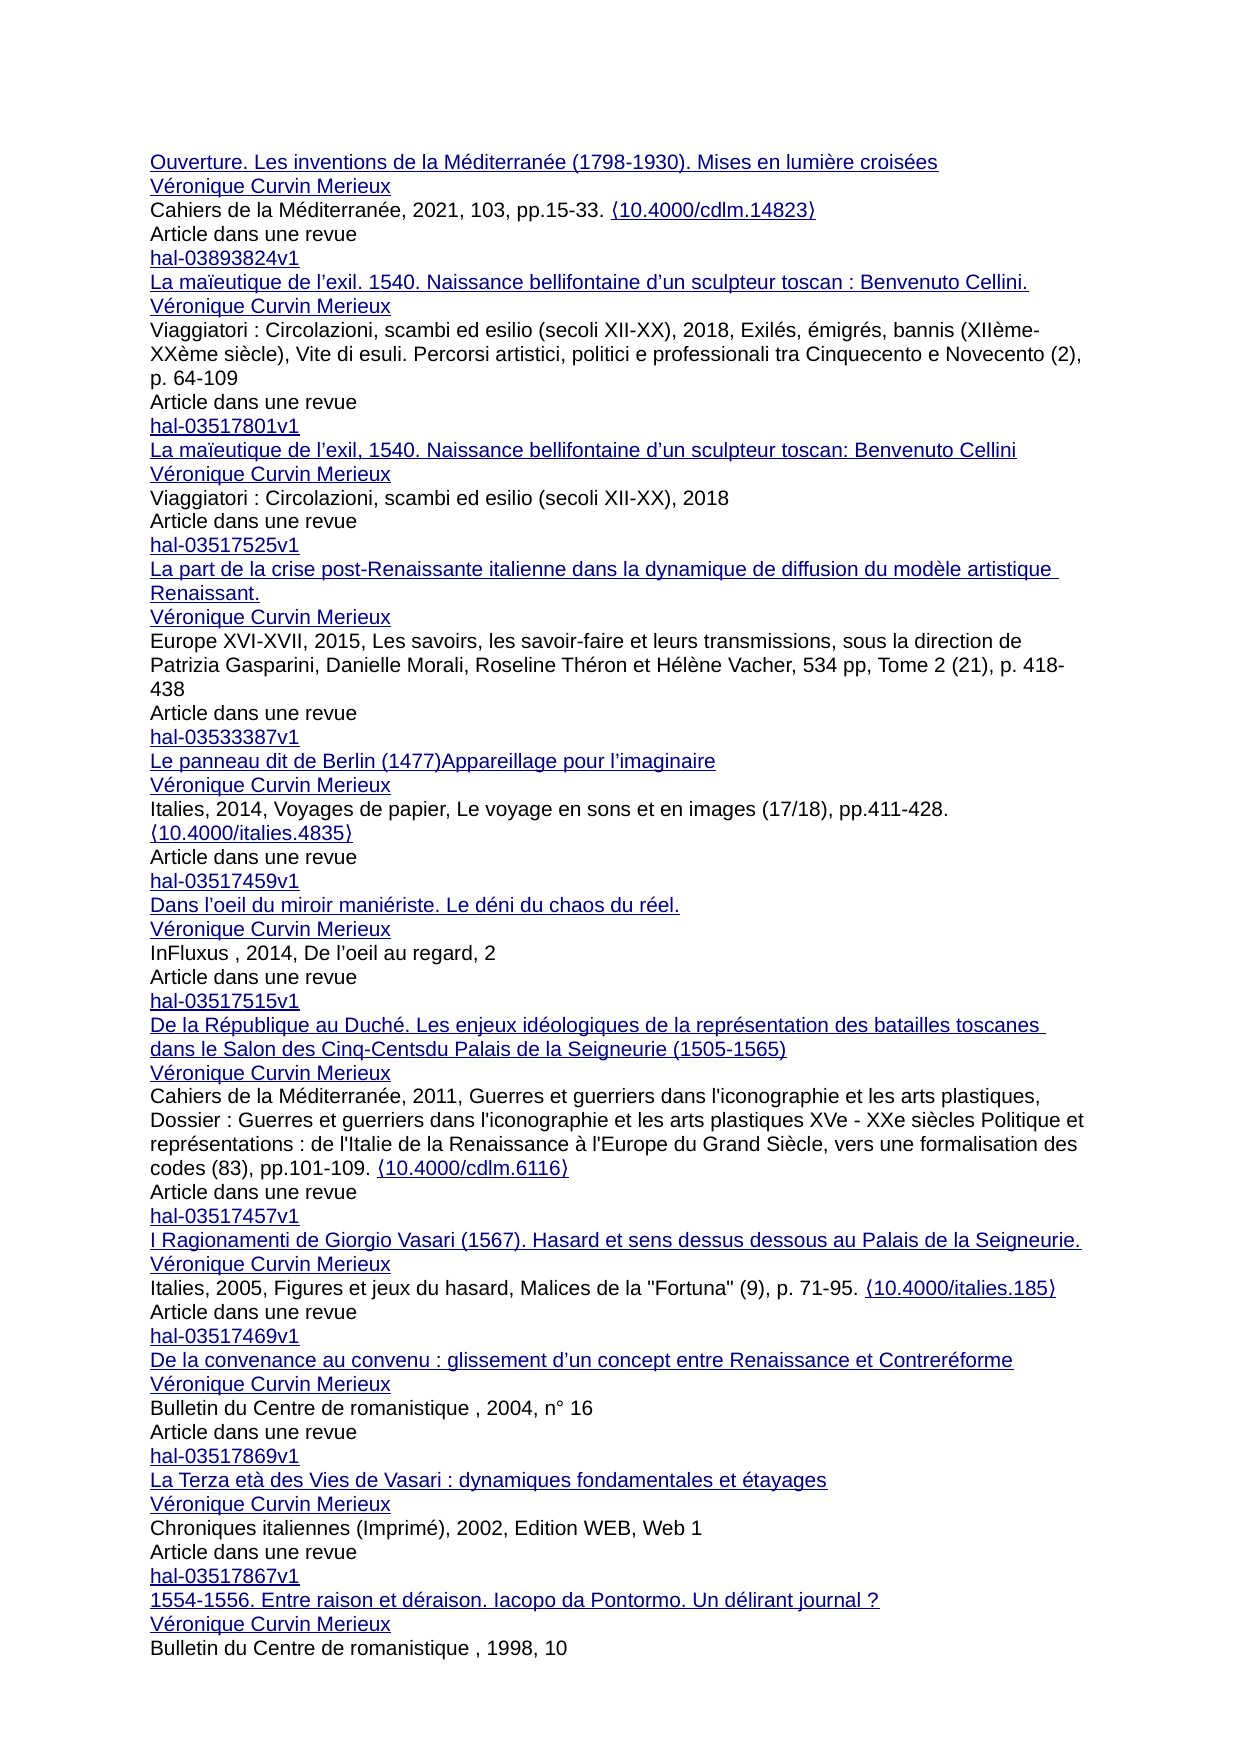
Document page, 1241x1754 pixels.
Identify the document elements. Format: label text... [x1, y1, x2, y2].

table_cell La maïeutique de l’exil, 1540. Naissance bellifontaine d’un sculpteur toscan: Benvenuto Cellini Véronique Curvin Merieux Viaggiatori : Circolazioni, scambi ed esilio (secoli XII-XX), 2018 Article dans une revue hal-03517525v1 [150, 438, 1090, 557]
table_cell Le panneau dit de Berlin (1477)Appareillage pour l’imaginaire Véronique Curvin Merieux Italies, 2014, Voyages de papier, Le voyage en sons et en images (17/18), pp.411-428. ⟨10.4000/italies.4835⟩ Article dans une revue hal-03517459v1 [150, 749, 1090, 893]
table_cell Dans l’oeil du miroir maniériste. Le déni du chaos du réel. Véronique Curvin Merieux InFluxus , 2014, De l’oeil au regard, 2 Article dans une revue hal-03517515v1 [150, 893, 1090, 1012]
table_cell La maïeutique de l’exil. 1540. Naissance bellifontaine d’un sculpteur toscan : Benvenuto Cellini. Véronique Curvin Merieux Viaggiatori : Circolazioni, scambi ed esilio (secoli XII-XX), 2018, Exilés, émigrés, bannis (XIIème-XXème siècle), Vite di esuli. Percorsi artistici, politici e professionali tra Cinquecento e Novecento (2), p. 64-109 Article dans une revue hal-03517801v1 [150, 270, 1090, 437]
table_cell I Ragionamenti de Giorgio Vasari (1567). Hasard et sens dessus dessous au Palais de la Seigneurie. Véronique Curvin Merieux Italies, 2005, Figures et jeux du hasard, Malices de la "Fortuna" (9), p. 71-95. ⟨10.4000/italies.185⟩ Article dans une revue hal-03517469v1 [150, 1228, 1090, 1348]
table_cell 1554-1556. Entre raison et déraison. Iacopo da Pontormo. Un délirant journal ? Véronique Curvin Merieux Bulletin du Centre de romanistique , 1998, 10 [150, 1588, 1090, 1659]
table_cell La Terza età des Vies de Vasari : dynamiques fondamentales et étayages Véronique Curvin Merieux Chroniques italiennes (Imprimé), 2002, Edition WEB, Web 1 Article dans une revue hal-03517867v1 [150, 1468, 1090, 1587]
table_header Ouverture. Les inventions de la Méditerranée (1798-1930). Mises en lumière croisées Véronique Curvin Merieux Cahiers de la Méditerranée, 2021, 103, pp.15-33. ⟨10.4000/cdlm.14823⟩ Article dans une revue hal-03893824v1 [150, 150, 1090, 270]
table_cell De la convenance au convenu : glissement d’un concept entre Renaissance et Contreréforme Véronique Curvin Merieux Bulletin du Centre de romanistique , 2004, n° 16 Article dans une revue hal-03517869v1 [150, 1348, 1090, 1468]
table_cell La part de la crise post-Renaissante italienne dans la dynamique de diffusion du modèle artistique Renaissant. Véronique Curvin Merieux Europe XVI-XVII, 2015, Les savoirs, les savoir-faire et leurs transmissions, sous la direction de Patrizia Gasparini, Danielle Morali, Roseline Théron et Hélène Vacher, 534 pp, Tome 2 (21), p. 418-438 Article dans une revue hal-03533387v1 [150, 557, 1090, 749]
table_cell De la République au Duché. Les enjeux idéologiques de la représentation des batailles toscanes dans le Salon des Cinq-Centsdu Palais de la Seigneurie (1505-1565) Véronique Curvin Merieux Cahiers de la Méditerranée, 2011, Guerres et guerriers dans l'iconographie et les arts plastiques, Dossier : Guerres et guerriers dans l'iconographie et les arts plastiques XVe - XXe siècles Politique et représentations : de l'Italie de la Renaissance à l'Europe du Grand Siècle, vers une formalisation des codes (83), pp.101-109. ⟨10.4000/cdlm.6116⟩ Article dans une revue hal-03517457v1 [150, 1013, 1090, 1228]
